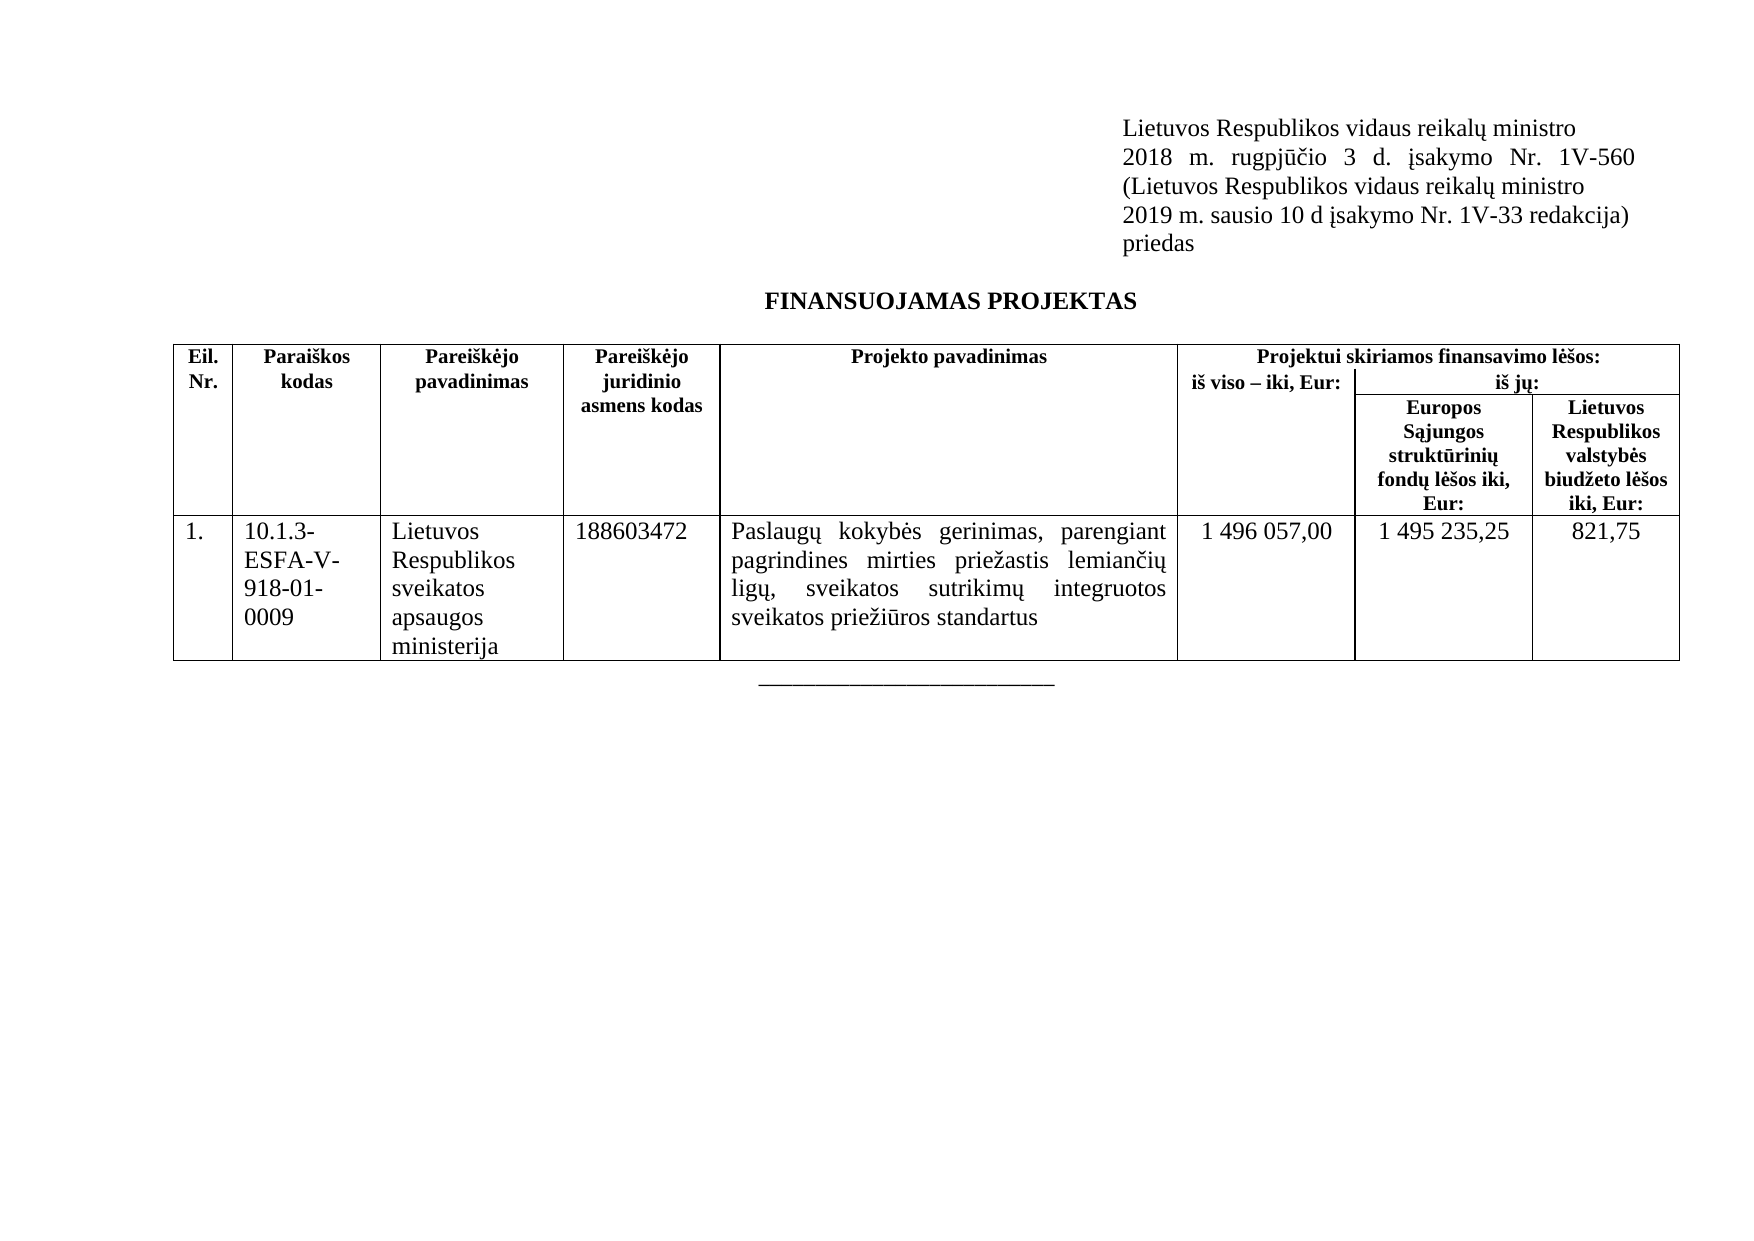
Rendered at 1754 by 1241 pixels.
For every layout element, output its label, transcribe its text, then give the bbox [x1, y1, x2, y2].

table_cell 188603472 [564, 516, 719, 660]
table_cell Lietuvos Respublikos sveikatos apsaugos ministerija [381, 516, 563, 660]
table_cell iš jų: [1356, 369, 1679, 394]
text 2019 m. sausio 10 d įsakymo Nr. 1V-33 redakcija) [1122, 200, 1636, 228]
table_header Eil. Nr. [174, 345, 232, 515]
table_cell iš viso – iki, Eur: [1178, 369, 1354, 515]
table_cell Lietuvos Respublikos valstybės biudžeto lėšos iki, Eur: [1533, 395, 1679, 515]
table_header Paraiškos kodas [233, 345, 380, 515]
text __________________________ [177, 661, 1636, 689]
table_header Projekto pavadinimas [721, 345, 1177, 515]
table_cell 10.1.3-ESFA-V-918-01-0009 [233, 516, 380, 660]
table_cell 1. [174, 516, 232, 660]
table_header Pareiškėjo juridinio asmens kodas [564, 345, 719, 515]
text FINANSUOJAMAS PROJEKTAS [177, 286, 1636, 315]
table_cell 821,75 [1533, 516, 1679, 660]
table_cell Paslaugų kokybės gerinimas, parengiant pagrindines mirties priežastis lemiančių ligų, sveikatos sutrikimų integruotos sveikatos priežiūros standartus [721, 516, 1177, 660]
table_cell Europos Sąjungos struktūrinių fondų lėšos iki, Eur: [1356, 395, 1532, 515]
table_header Pareiškėjo pavadinimas [381, 345, 563, 515]
table_cell 1 495 235,25 [1356, 516, 1532, 660]
table_header Projektui skiriamos finansavimo lėšos: [1178, 345, 1679, 368]
table_cell 1 496 057,00 [1178, 516, 1354, 660]
text priedas [1122, 228, 1636, 257]
text 2018 m. rugpjūčio 3 d. įsakymo Nr. 1V-560 (Lietuvos Respublikos vidaus reikalų ministro [1122, 142, 1636, 200]
text Lietuvos Respublikos vidaus reikalų ministro [1122, 113, 1636, 142]
